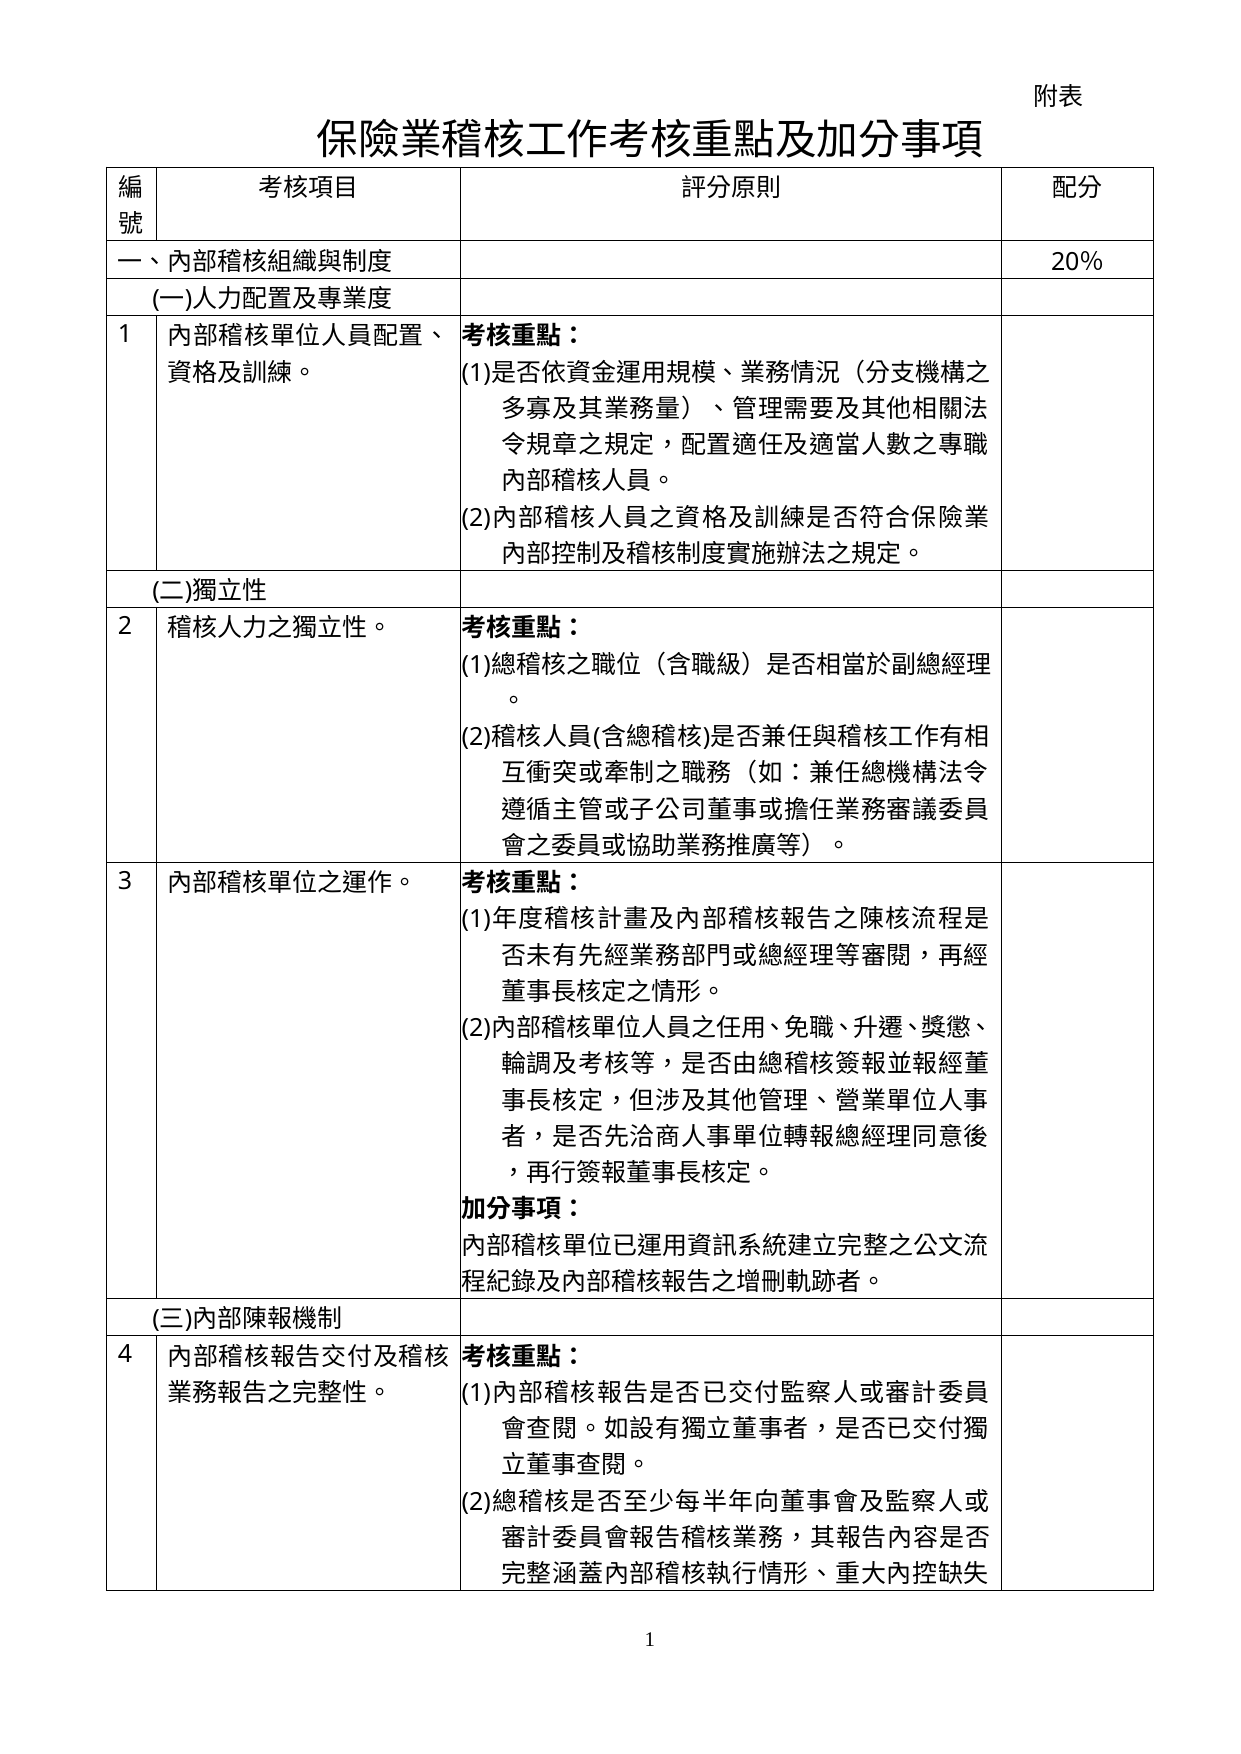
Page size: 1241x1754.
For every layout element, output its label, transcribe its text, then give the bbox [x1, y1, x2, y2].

table_cell 考核重點： (1)是否依資金運用規模、業務情況（分支機構之多寡及其業務量）、管理需要及其他相關法令規章之規定，配置適任及適當人數之專職內部稽核人員。 (2)內部稽核人員之資格及訓練是否符合保險業內部控制及稽核制度實施辦法之規定。 [461, 316, 1001, 569]
table_cell 內部稽核報告交付及稽核業務報告之完整性。 [157, 1336, 460, 1590]
table_header 編號 [107, 168, 156, 240]
table_cell [1002, 863, 1153, 1298]
table_cell 20％ [1002, 241, 1153, 277]
table_cell 3 [107, 863, 156, 1298]
table_cell 稽核人力之獨立性。 [157, 608, 460, 862]
table_cell (二)獨立性 [107, 571, 460, 607]
table_cell 4 [107, 1336, 156, 1590]
table_cell [1002, 1336, 1153, 1590]
table_cell 1 [107, 316, 156, 569]
table_cell [1002, 571, 1153, 607]
text 保險業稽核工作考核重點及加分事項 [118, 69, 1181, 167]
table_cell 2 [107, 608, 156, 862]
table_cell [1002, 279, 1153, 315]
table_header 配分 [1002, 168, 1153, 240]
table_cell 一、內部稽核組織與制度 [107, 241, 460, 277]
table_cell [1002, 316, 1153, 569]
table_cell [461, 241, 1001, 277]
table_cell [1002, 1299, 1153, 1335]
table_cell (一)人力配置及專業度 [107, 279, 460, 315]
table_cell 內部稽核單位之運作。 [157, 863, 460, 1298]
table_header 考核項目 [157, 168, 460, 240]
table_cell [461, 279, 1001, 315]
table_cell [461, 1299, 1001, 1335]
table_cell [461, 571, 1001, 607]
table_cell 考核重點： (1)內部稽核報告是否已交付監察人或審計委員會查閱。如設有獨立董事者，是否已交付獨立董事查閱。 (2)總稽核是否至少每半年向董事會及監察人或審計委員會報告稽核業務，其報告內容是否完整涵蓋內部稽核執行情形、重大內控缺失 [461, 1336, 1001, 1590]
table_cell [1002, 608, 1153, 862]
table_cell 內部稽核單位人員配置、資格及訓練。 [157, 316, 460, 569]
table_cell 考核重點： (1)總稽核之職位（含職級）是否相當於副總經理。 (2)稽核人員(含總稽核)是否兼任與稽核工作有相互衝突或牽制之職務（如：兼任總機構法令遵循主管或子公司董事或擔任業務審議委員會之委員或協助業務推廣等）。 [461, 608, 1001, 862]
table_header 評分原則 [461, 168, 1001, 240]
table_cell 考核重點： (1)年度稽核計畫及內部稽核報告之陳核流程是否未有先經業務部門或總經理等審閱，再經董事長核定之情形。 (2)內部稽核單位人員之任用、免職、升遷、獎懲、輪調及考核等，是否由總稽核簽報並報經董事長核定，但涉及其他管理、營業單位人事者，是否先洽商人事單位轉報總經理同意後，再行簽報董事長核定。 加分事項： 內部稽核單位已運用資訊系統建立完整之公文流程紀錄及內部稽核報告之增刪軌跡者。 [461, 863, 1001, 1298]
text 附表 [1033, 76, 1116, 113]
table_cell (三)內部陳報機制 [107, 1299, 460, 1335]
